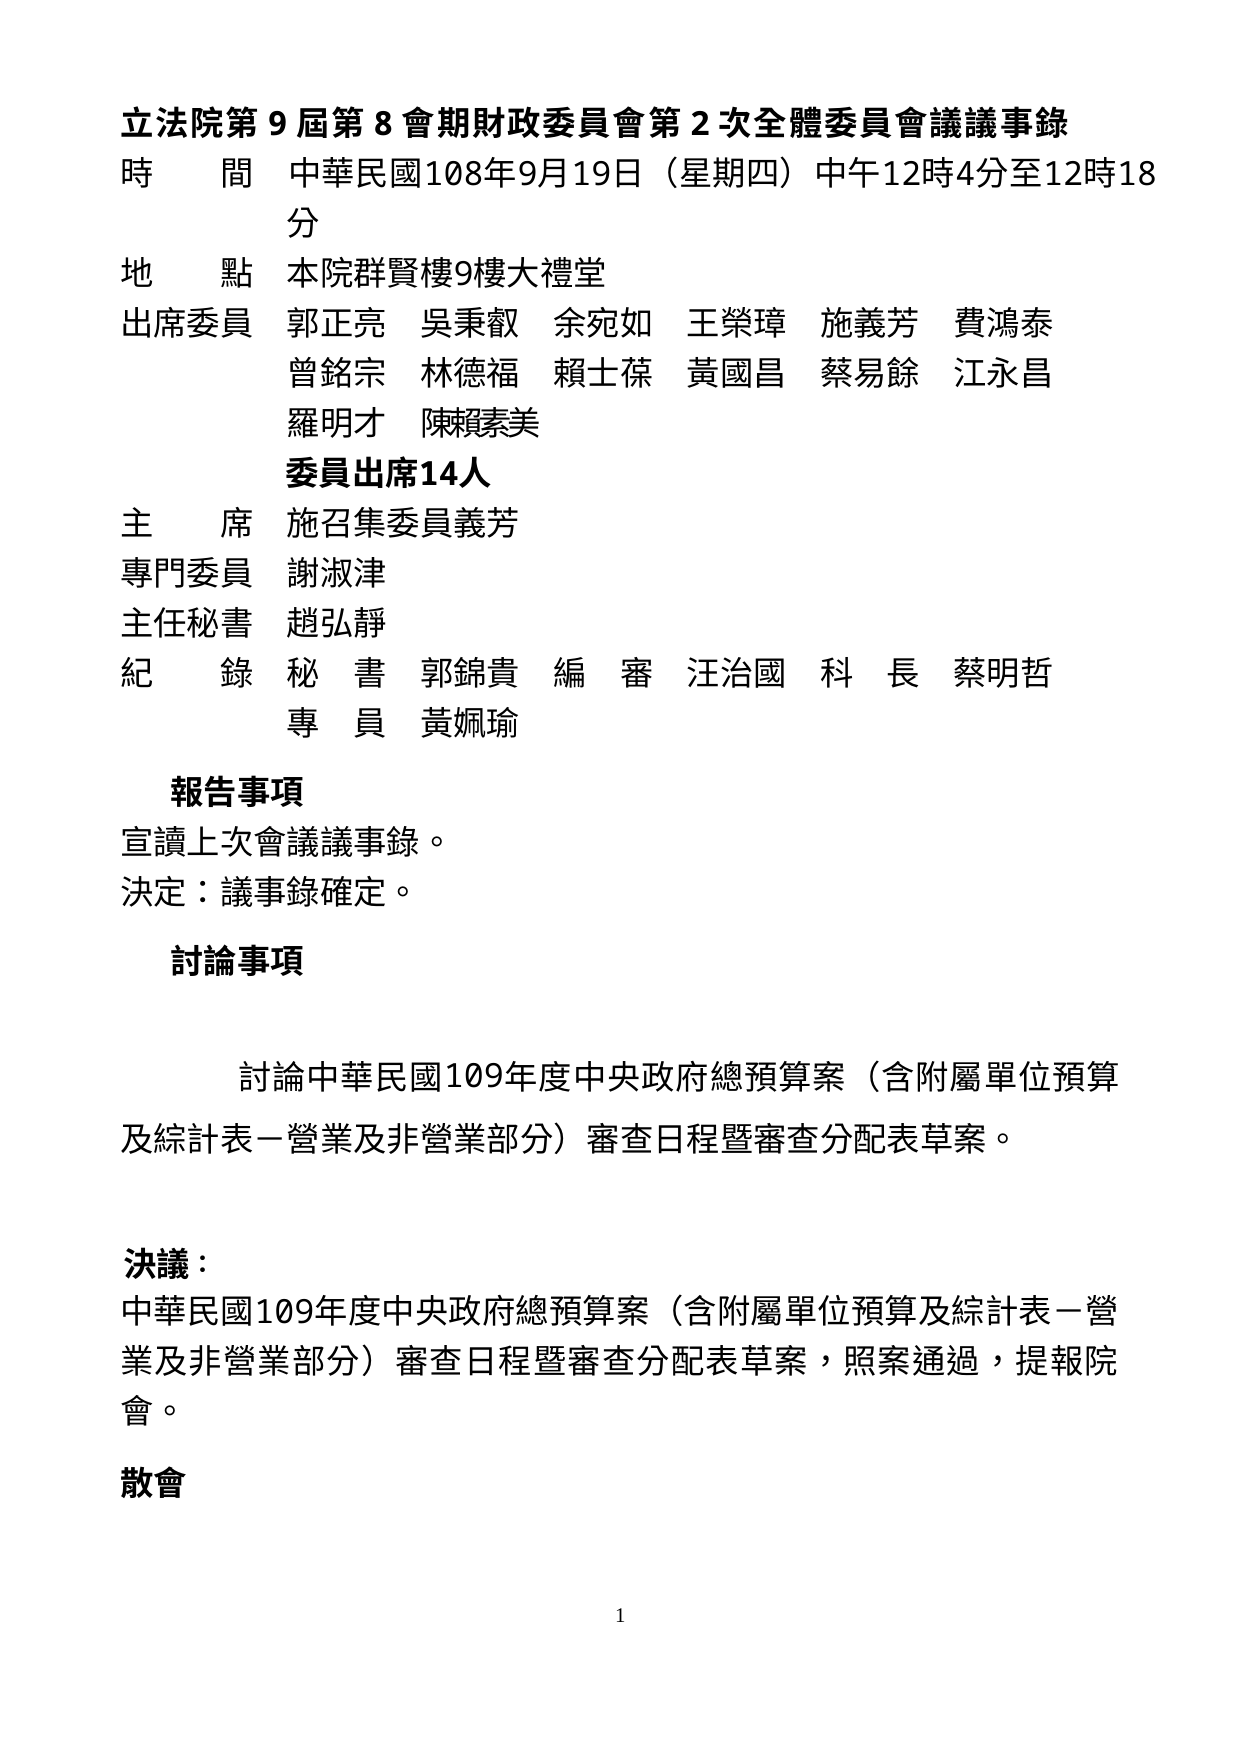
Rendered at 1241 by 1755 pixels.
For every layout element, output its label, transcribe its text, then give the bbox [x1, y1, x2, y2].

text 中華民國109年度中央政府總預算案（含附屬單位預算及綜計表－營業及非營業部分）審查日程暨審查分配表草案，照案通過，提報院會。 [120, 1283, 1120, 1433]
text 曾銘宗 林德福 賴士葆 黃國昌 蔡易餘 江永昌 [120, 346, 1158, 396]
text 決定：議事錄確定。 [120, 864, 1120, 914]
text 地 點 本院群賢樓9樓大禮堂 [120, 246, 1158, 296]
text 出席委員 郭正亮 吳秉叡 余宛如 王榮璋 施義芳 費鴻泰 [120, 296, 1158, 346]
text 報告事項 [170, 764, 1120, 814]
text 專門委員 謝淑津 [120, 546, 1158, 596]
text 專 員 黃姵瑜 [120, 696, 1158, 746]
text 羅明才 陳賴素美 [120, 396, 1158, 446]
text 主任秘書 趙弘靜 [120, 596, 1158, 646]
text 宣讀上次會議議事錄。 [120, 814, 1120, 864]
text 討論中華民國109年度中央政府總預算案（含附屬單位預算及綜計表－營業及非營業部分）審查日程暨審查分配表草案。 [120, 1033, 1120, 1158]
text 委員出席14人 [283, 446, 1109, 496]
text 決議： [120, 1221, 1120, 1283]
text 紀 錄 秘 書 郭錦貴 編 審 汪治國 科 長 蔡明哲 [120, 646, 1158, 696]
text 散會 [120, 1452, 1120, 1506]
text 主 席 施召集委員義芳 [120, 496, 1158, 546]
text 討論事項 [170, 933, 1120, 983]
text 時 間 中華民國108年9月19日（星期四）中午12時4分至12時18分 [120, 146, 1158, 246]
text 立法院第9屆第8會期財政委員會第2次全體委員會議議事錄 [120, 96, 1124, 146]
